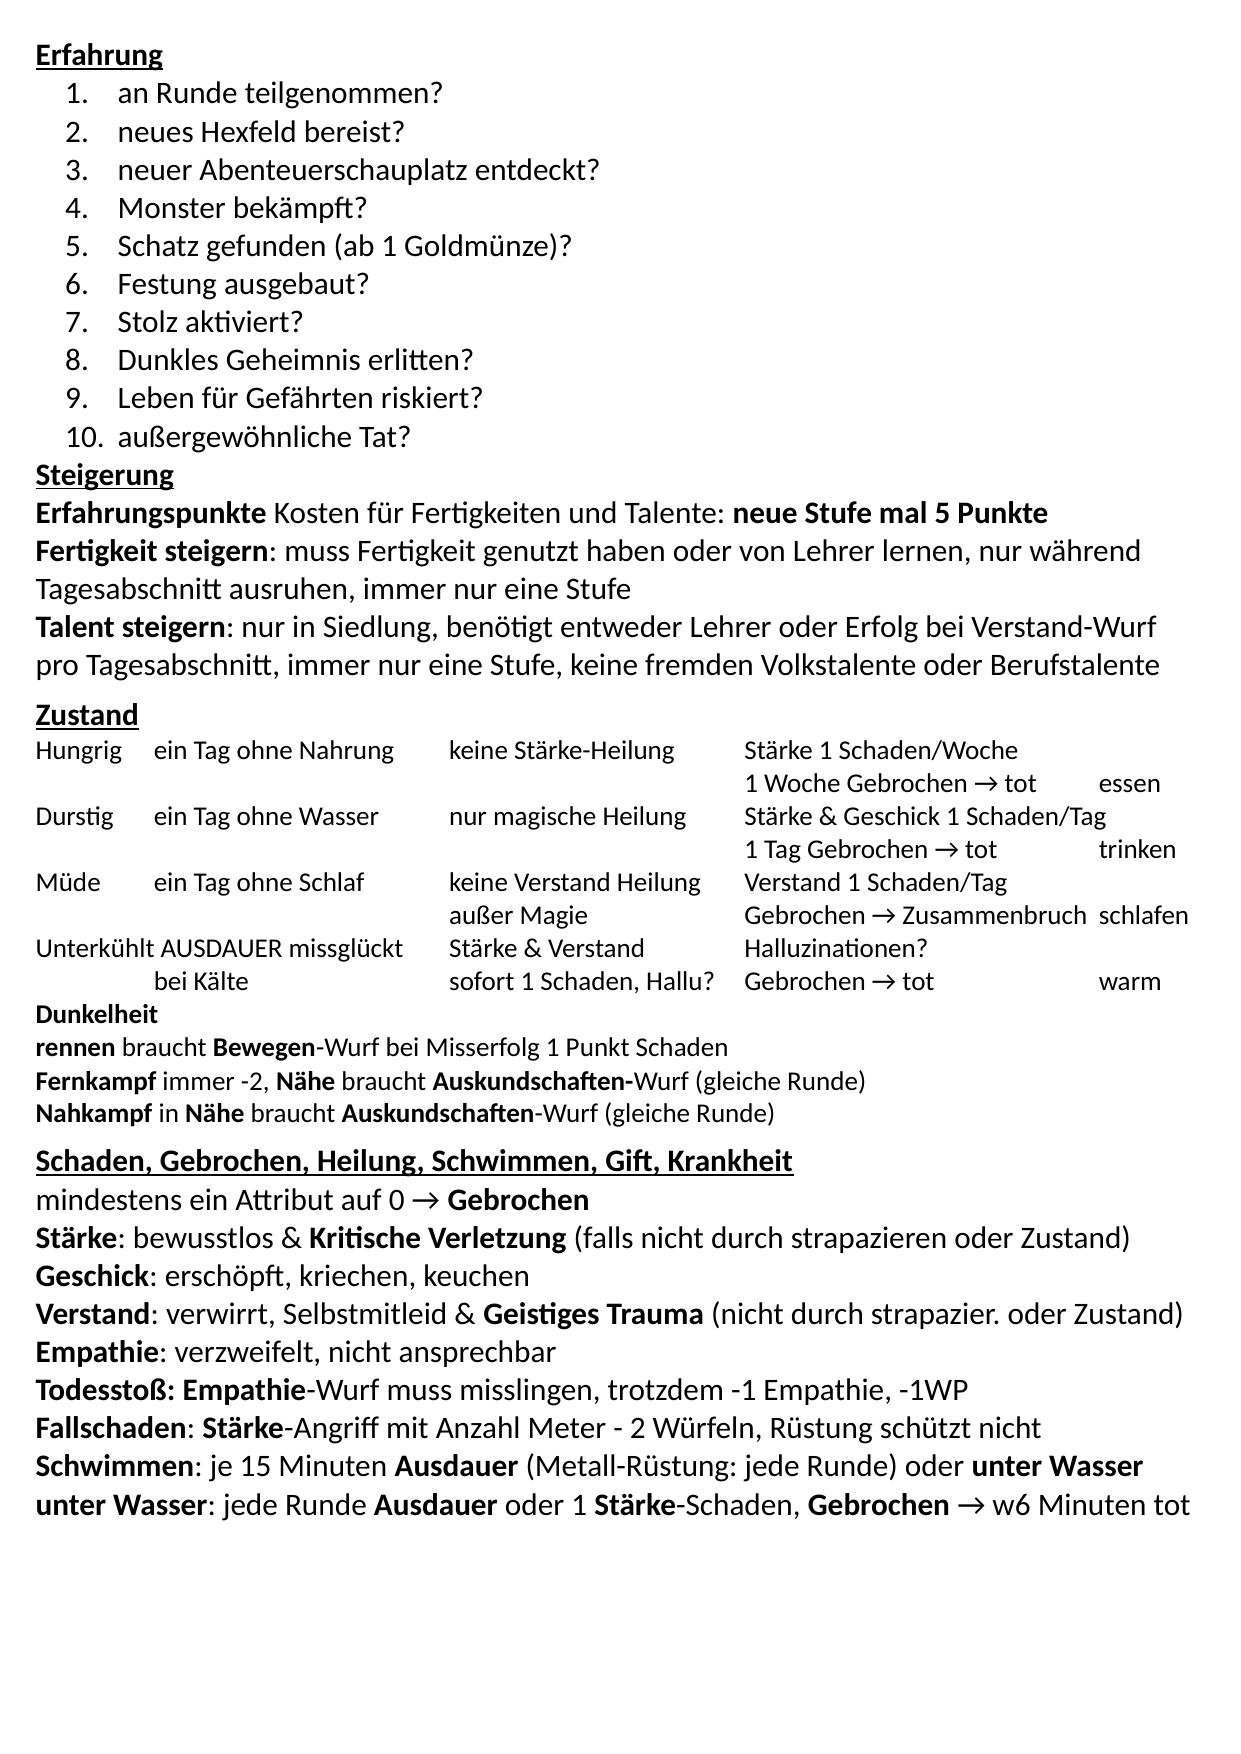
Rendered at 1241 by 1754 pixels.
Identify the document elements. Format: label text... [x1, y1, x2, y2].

text Schaden, Gebrochen, Heilung, Schwimmen, Gift, Krankheit [35, 1141, 1205, 1179]
list Schatz gefunden (ab 1 Goldmünze)? [65, 226, 1205, 264]
text mindestens ein Attribut auf 0 → Gebrochen Stärke: bewusstlos & Kritische Verletzung (falls nicht durch strapazieren oder Zustand) Geschick: erschöpft, kriechen, keuchen Verstand: verwirrt, Selbstmitleid & Geistiges Trauma (nicht durch strapazier. oder Zustand) Empathie: verzweifelt, nicht ansprechbar [35, 1179, 1205, 1370]
text Hungrig ein Tag ohne Nahrung keine Stärke-Heilung Stärke 1 Schaden/Woche [35, 733, 1205, 766]
text 1 Tag Gebrochen → tot trinken [35, 832, 1205, 866]
list außergewöhnliche Tat? [65, 417, 1205, 455]
text Zustand [35, 695, 1205, 733]
text Fertigkeit steigern: muss Fertigkeit genutzt haben oder von Lehrer lernen, nur während Tagesabschnitt ausruhen, immer nur eine Stufe Talent steigern: nur in Siedlung, benötigt entweder Lehrer oder Erfolg bei Verstand-Wurf pro Tagesabschnitt, immer nur eine Stufe, keine fremden Volkstalente oder Berufstalente [35, 531, 1205, 683]
text unter Wasser: jede Runde Ausdauer oder 1 Stärke-Schaden, Gebrochen → w6 Minuten tot [35, 1484, 1205, 1523]
text außer Magie Gebrochen → Zusammenbruch schlafen [35, 898, 1205, 932]
text Müde ein Tag ohne Schlaf keine Verstand Heilung Verstand 1 Schaden/Tag [35, 866, 1205, 898]
text Steigerung [35, 455, 1205, 493]
list Stolz aktiviert? [65, 302, 1205, 340]
text Dunkelheit rennen braucht Bewegen-Wurf bei Misserfolg 1 Punkt Schaden [35, 998, 1205, 1064]
list Festung ausgebaut? [65, 264, 1205, 302]
text Schwimmen: je 15 Minuten Ausdauer (Metall-Rüstung: jede Runde) oder unter Wasser [35, 1446, 1205, 1484]
text Fernkampf immer -2, Nähe braucht Auskundschaften-Wurf (gleiche Runde) [35, 1064, 1205, 1097]
text Erfahrungspunkte Kosten für Fertigkeiten und Talente: neue Stufe mal 5 Punkte [35, 493, 1205, 531]
list an Runde teilgenommen? [65, 73, 1205, 112]
text 1 Woche Gebrochen → tot essen [35, 766, 1205, 799]
list Leben für Gefährten riskiert? [65, 378, 1205, 417]
text Todesstoß: Empathie-Wurf muss misslingen, trotzdem -1 Empathie, -1WP Fallschaden: Stärke-Angriff mit Anzahl Meter - 2 Würfeln, Rüstung schützt nicht [35, 1370, 1205, 1446]
text Unterkühlt AUSDAUER missglückt Stärke & Verstand Halluzinationen? bei Kälte sofort 1 Schaden, Hallu? Gebrochen → tot warm [35, 932, 1205, 998]
text Durstig ein Tag ohne Wasser nur magische Heilung Stärke & Geschick 1 Schaden/Tag [35, 799, 1205, 832]
list Monster bekämpft? [65, 188, 1205, 226]
list neuer Abenteuerschauplatz entdeckt? [65, 150, 1205, 188]
text Erfahrung [35, 35, 1205, 73]
list neues Hexfeld bereist? [65, 112, 1205, 150]
list Dunkles Geheimnis erlitten? [65, 340, 1205, 378]
text Nahkampf in Nähe braucht Auskundschaften-Wurf (gleiche Runde) [35, 1097, 1205, 1130]
